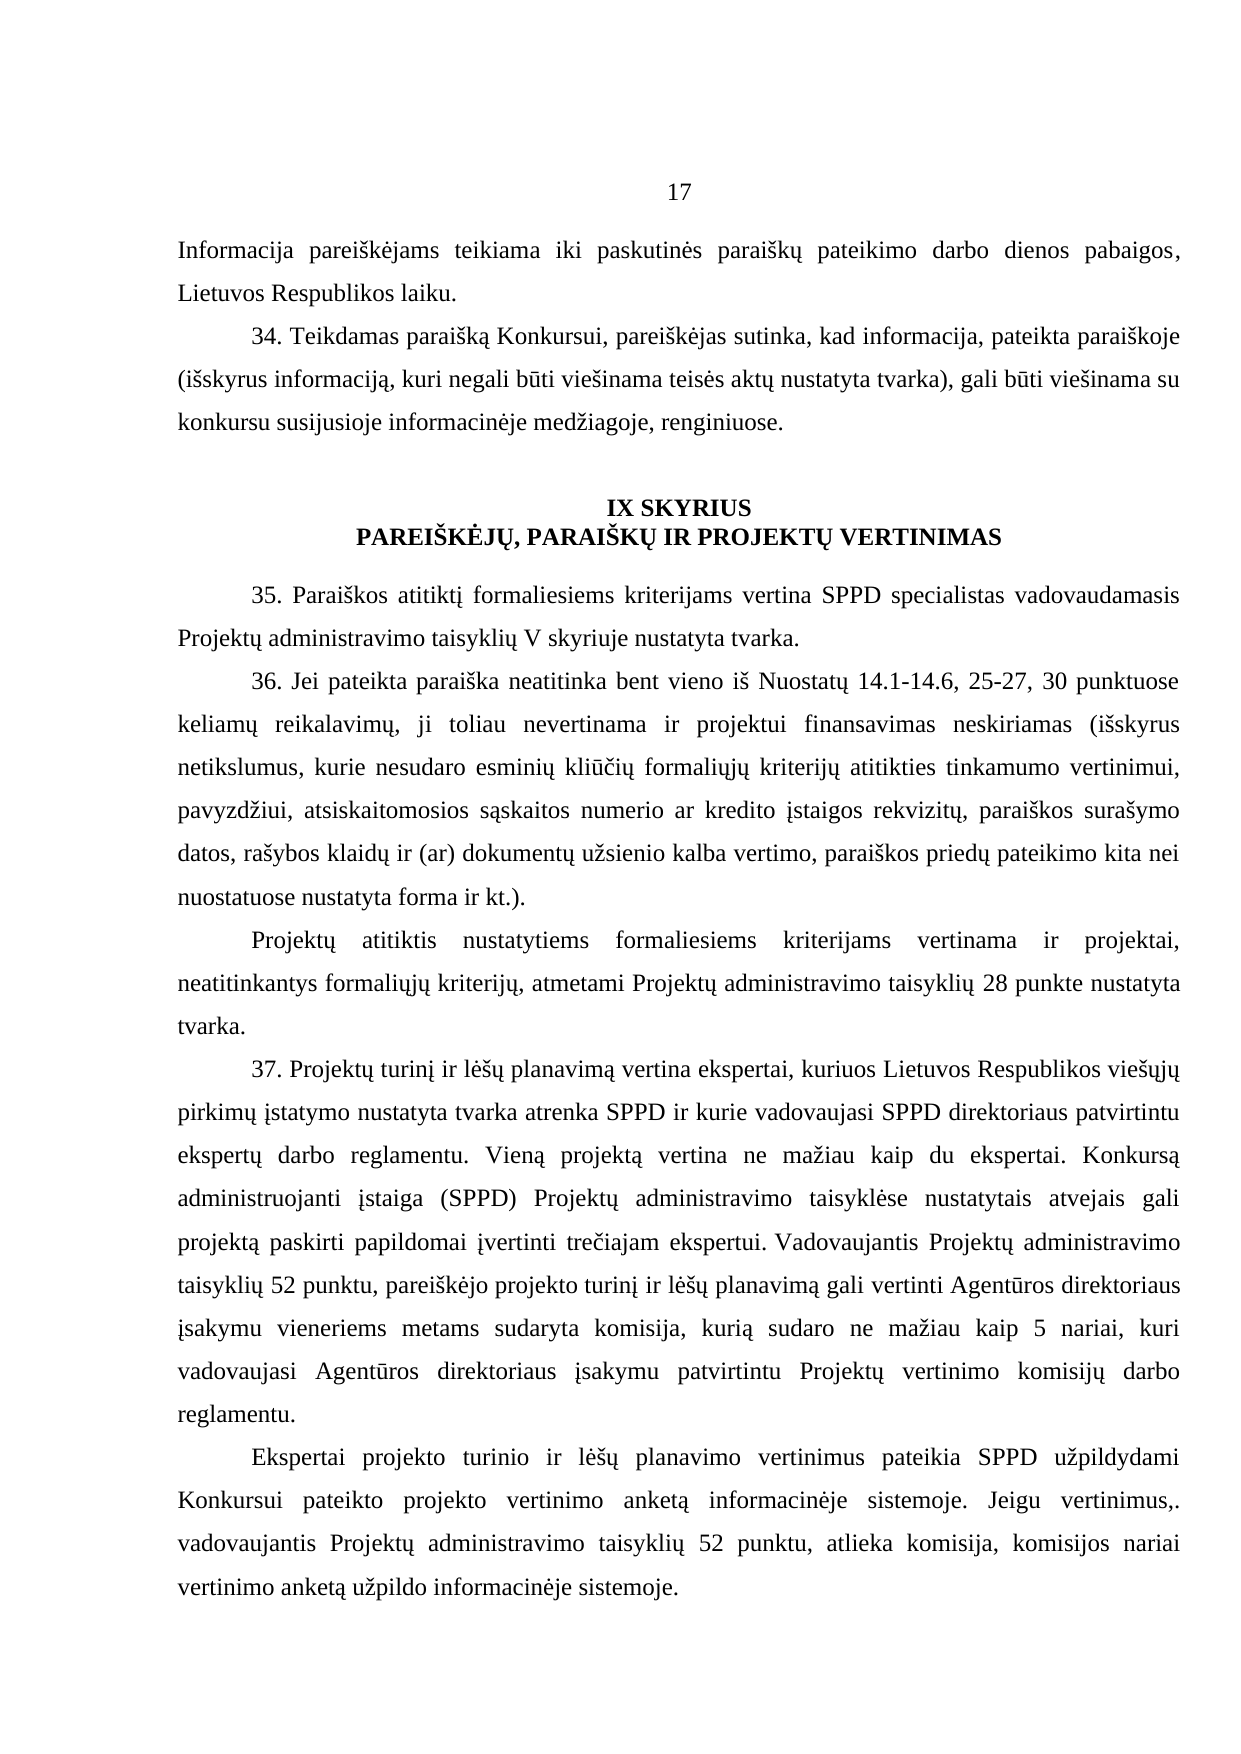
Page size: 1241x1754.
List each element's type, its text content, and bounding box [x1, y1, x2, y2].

text 34. Teikdamas paraišką Konkursui, pareiškėjas sutinka, kad informacija, pateikta paraiškoje (išskyrus informaciją, kuri negali būti viešinama teisės aktų nustatyta tvarka), gali būti viešinama su konkursu susijusioje informacinėje medžiagoje, renginiuose. [177, 321, 1181, 436]
text Informacija pareiškėjams teikiama iki paskutinės paraiškų pateikimo darbo dienos pabaigos, Lietuvos Respublikos laiku. [177, 235, 1181, 307]
text Projektų atitiktis nustatytiems formaliesiems kriterijams vertinama ir projektai, neatitinkantys formaliųjų kriterijų, atmetami Projektų administravimo taisyklių 28 punkte nustatyta tvarka. [177, 925, 1181, 1040]
text Ekspertai projekto turinio ir lėšų planavimo vertinimus pateikia SPPD užpildydami Konkursui pateikto projekto vertinimo anketą informacinėje sistemoje. Jeigu vertinimus,. vadovaujantis Projektų administravimo taisyklių 52 punktu, atlieka komisija, komisijos nariai vertinimo anketą užpildo informacinėje sistemoje. [177, 1442, 1181, 1600]
text 37. Projektų turinį ir lėšų planavimą vertina ekspertai, kuriuos Lietuvos Respublikos viešųjų pirkimų įstatymo nustatyta tvarka atrenka SPPD ir kurie vadovaujasi SPPD direktoriaus patvirtintu ekspertų darbo reglamentu. Vieną projektą vertina ne mažiau kaip du ekspertai. Konkursą administruojanti įstaiga (SPPD) Projektų administravimo taisyklėse nustatytais atvejais gali projektą paskirti papildomai įvertinti trečiajam ekspertui. Vadovaujantis Projektų administravimo taisyklių 52 punktu, pareiškėjo projekto turinį ir lėšų planavimą gali vertinti Agentūros direktoriaus įsakymu vieneriems metams sudaryta komisija, kurią sudaro ne mažiau kaip 5 nariai, kuri vadovaujasi Agentūros direktoriaus įsakymu patvirtintu Projektų vertinimo komisijų darbo reglamentu. [177, 1054, 1181, 1428]
text IX SKYRIUS [177, 493, 1181, 522]
text 36. Jei pateikta paraiška neatitinka bent vieno iš Nuostatų 14.1-14.6, 25-27, 30 punktuose keliamų reikalavimų, ji toliau nevertinama ir projektui finansavimas neskiriamas (išskyrus netikslumus, kurie nesudaro esminių kliūčių formaliųjų kriterijų atitikties tinkamumo vertinimui, pavyzdžiui, atsiskaitomosios sąskaitos numerio ar kredito įstaigos rekvizitų, paraiškos surašymo datos, rašybos klaidų ir (ar) dokumentų užsienio kalba vertimo, paraiškos priedų pateikimo kita nei nuostatuose nustatyta forma ir kt.). [177, 666, 1181, 910]
text PAREIŠKĖJŲ, PARAIŠKŲ IR PROJEKTŲ VERTINIMAS [177, 522, 1181, 551]
text 35. Paraiškos atitiktį formaliesiems kriterijams vertina SPPD specialistas vadovaudamasis Projektų administravimo taisyklių V skyriuje nustatyta tvarka. [177, 580, 1181, 652]
